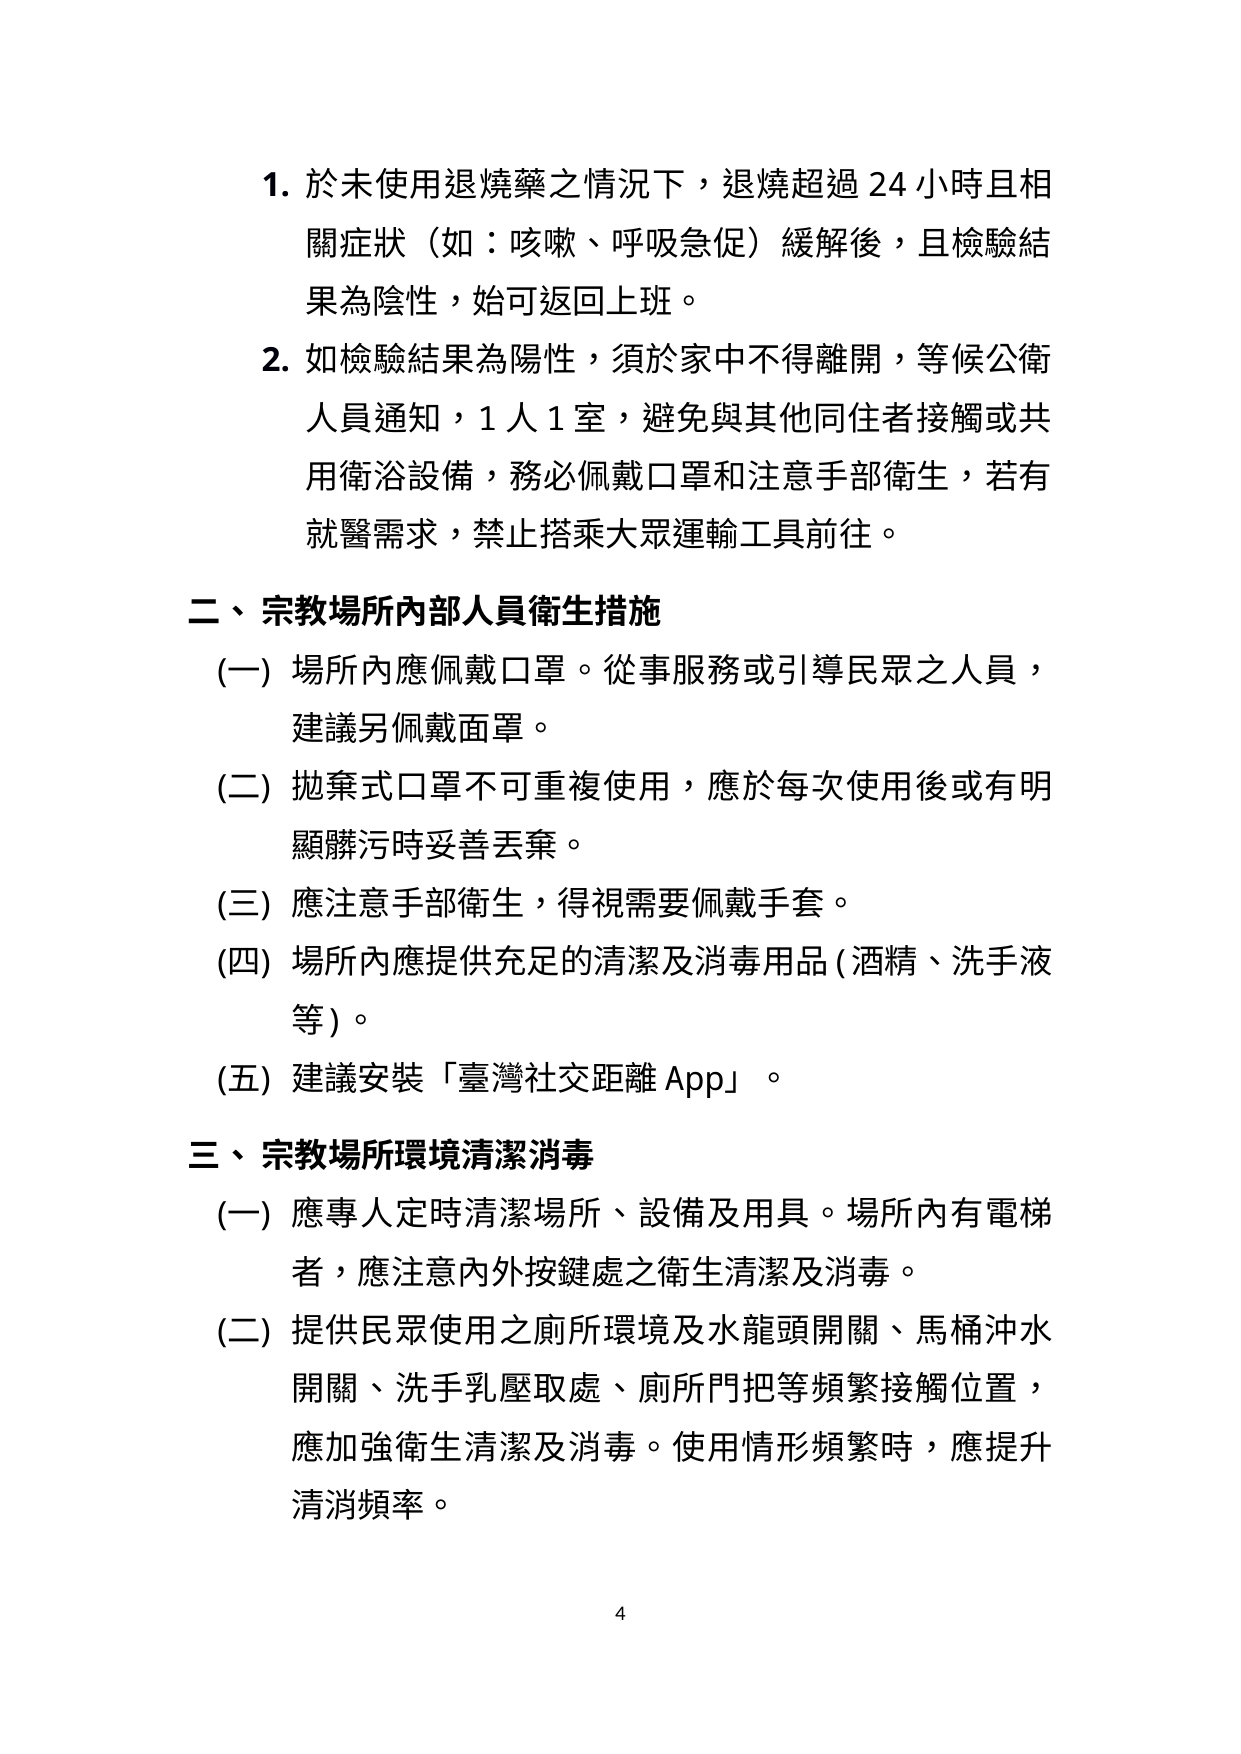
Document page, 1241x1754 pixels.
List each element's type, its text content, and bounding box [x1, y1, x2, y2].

list 拋棄式口罩不可重複使用，應於每次使用後或有明顯髒污時妥善丟棄。 [217, 752, 1053, 869]
list 如檢驗結果為陽性，須於家中不得離開，等候公衛人員通知，1人1室，避免與其他同住者接觸或共用衛浴設備，務必佩戴口罩和注意手部衛生，若有就醫需求，禁止搭乘大眾運輸工具前往。 [261, 325, 1053, 558]
list 提供民眾使用之廁所環境及水龍頭開關、馬桶沖水開關、洗手乳壓取處、廁所門把等頻繁接觸位置，應加強衛生清潔及消毒。使用情形頻繁時，應提升清消頻率。 [217, 1296, 1053, 1529]
subtitle 宗教場所內部人員衛生措施 [187, 577, 1053, 635]
list 應專人定時清潔場所、設備及用具。場所內有電梯者，應注意內外按鍵處之衛生清潔及消毒。 [217, 1179, 1053, 1296]
list 應注意手部衛生，得視需要佩戴手套。 [217, 869, 1053, 927]
list 建議安裝「臺灣社交距離App」。 [217, 1044, 1053, 1102]
list 場所內應佩戴口罩。從事服務或引導民眾之人員，建議另佩戴面罩。 [217, 635, 1053, 752]
list 場所內應提供充足的清潔及消毒用品(酒精、洗手液等)。 [217, 927, 1053, 1044]
list 於未使用退燒藥之情況下，退燒超過24小時且相關症狀（如：咳嗽、呼吸急促）緩解後，且檢驗結果為陰性，始可返回上班。 [261, 150, 1053, 325]
subtitle 宗教場所環境清潔消毒 [187, 1121, 1053, 1179]
